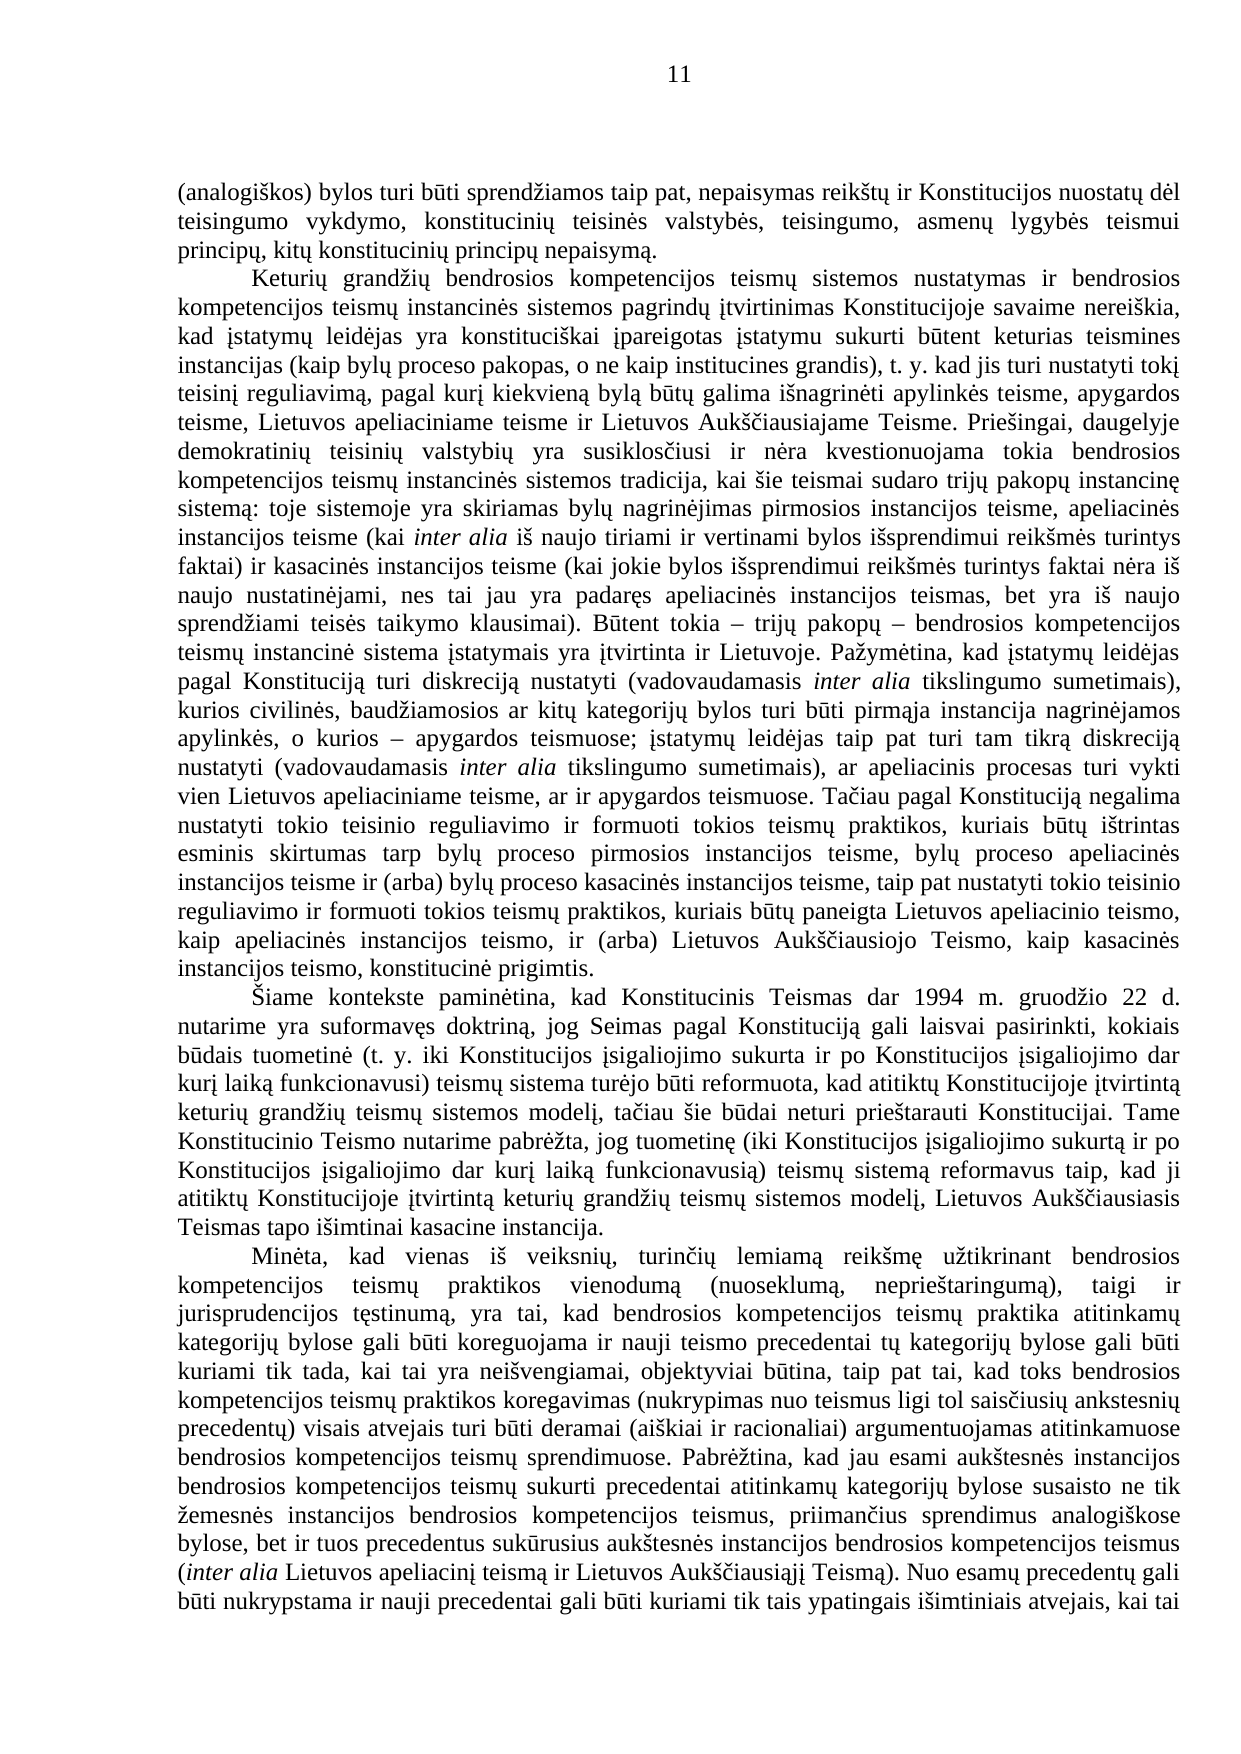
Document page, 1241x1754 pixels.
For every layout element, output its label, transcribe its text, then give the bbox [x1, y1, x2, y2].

text Minėta, kad vienas iš veiksnių, turinčių lemiamą reikšmę užtikrinant bendrosios kompetencijos teismų praktikos vienodumą (nuoseklumą, neprieštaringumą), taigi ir jurisprudencijos tęstinumą, yra tai, kad bendrosios kompetencijos teismų praktika atitinkamų kategorijų bylose gali būti koreguojama ir nauji teismo precedentai tų kategorijų bylose gali būti kuriami tik tada, kai tai yra neišvengiamai, objektyviai būtina, taip pat tai, kad toks bendrosios kompetencijos teismų praktikos koregavimas (nukrypimas nuo teismus ligi tol saisčiusių ankstesnių precedentų) visais atvejais turi būti deramai (aiškiai ir racionaliai) argumentuojamas atitinkamuose bendrosios kompetencijos teismų sprendimuose. Pabrėžtina, kad jau esami aukštesnės instancijos bendrosios kompetencijos teismų sukurti precedentai atitinkamų kategorijų bylose susaisto ne tik žemesnės instancijos bendrosios kompetencijos teismus, priimančius sprendimus analogiškose bylose, bet ir tuos precedentus sukūrusius aukštesnės instancijos bendrosios kompetencijos teismus (inter alia Lietuvos apeliacinį teismą ir Lietuvos Aukščiausiąjį Teismą). Nuo esamų precedentų gali būti nukrypstama ir nauji precedentai gali būti kuriami tik tais ypatingais išimtiniais atvejais, kai tai [177, 1241, 1181, 1615]
text Keturių grandžių bendrosios kompetencijos teismų sistemos nustatymas ir bendrosios kompetencijos teismų instancinės sistemos pagrindų įtvirtinimas Konstitucijoje savaime nereiškia, kad įstatymų leidėjas yra konstituciškai įpareigotas įstatymu sukurti būtent keturias teismines instancijas (kaip bylų proceso pakopas, o ne kaip institucines grandis), t. y. kad jis turi nustatyti tokį teisinį reguliavimą, pagal kurį kiekvieną bylą būtų galima išnagrinėti apylinkės teisme, apygardos teisme, Lietuvos apeliaciniame teisme ir Lietuvos Aukščiausiajame Teisme. Priešingai, daugelyje demokratinių teisinių valstybių yra susiklosčiusi ir nėra kvestionuojama tokia bendrosios kompetencijos teismų instancinės sistemos tradicija, kai šie teismai sudaro trijų pakopų instancinę sistemą: toje sistemoje yra skiriamas bylų nagrinėjimas pirmosios instancijos teisme, apeliacinės instancijos teisme (kai inter alia iš naujo tiriami ir vertinami bylos išsprendimui reikšmės turintys faktai) ir kasacinės instancijos teisme (kai jokie bylos išsprendimui reikšmės turintys faktai nėra iš naujo nustatinėjami, nes tai jau yra padaręs apeliacinės instancijos teismas, bet yra iš naujo sprendžiami teisės taikymo klausimai). Būtent tokia – trijų pakopų – bendrosios kompetencijos teismų instancinė sistema įstatymais yra įtvirtinta ir Lietuvoje. Pažymėtina, kad įstatymų leidėjas pagal Konstituciją turi diskreciją nustatyti (vadovaudamasis inter alia tikslingumo sumetimais), kurios civilinės, baudžiamosios ar kitų kategorijų bylos turi būti pirmąja instancija nagrinėjamos apylinkės, o kurios – apygardos teismuose; įstatymų leidėjas taip pat turi tam tikrą diskreciją nustatyti (vadovaudamasis inter alia tikslingumo sumetimais), ar apeliacinis procesas turi vykti vien Lietuvos apeliaciniame teisme, ar ir apygardos teismuose. Tačiau pagal Konstituciją negalima nustatyti tokio teisinio reguliavimo ir formuoti tokios teismų praktikos, kuriais būtų ištrintas esminis skirtumas tarp bylų proceso pirmosios instancijos teisme, bylų proceso apeliacinės instancijos teisme ir (arba) bylų proceso kasacinės instancijos teisme, taip pat nustatyti tokio teisinio reguliavimo ir formuoti tokios teismų praktikos, kuriais būtų paneigta Lietuvos apeliacinio teismo, kaip apeliacinės instancijos teismo, ir (arba) Lietuvos Aukščiausiojo Teismo, kaip kasacinės instancijos teismo, konstitucinė prigimtis. [177, 263, 1181, 982]
text (analogiškos) bylos turi būti sprendžiamos taip pat, nepaisymas reikštų ir Konstitucijos nuostatų dėl teisingumo vykdymo, konstitucinių teisinės valstybės, teisingumo, asmenų lygybės teismui principų, kitų konstitucinių principų nepaisymą. [177, 177, 1181, 263]
text Šiame kontekste paminėtina, kad Konstitucinis Teismas dar 1994 m. gruodžio 22 d. nutarime yra suformavęs doktriną, jog Seimas pagal Konstituciją gali laisvai pasirinkti, kokiais būdais tuometinė (t. y. iki Konstitucijos įsigaliojimo sukurta ir po Konstitucijos įsigaliojimo dar kurį laiką funkcionavusi) teismų sistema turėjo būti reformuota, kad atitiktų Konstitucijoje įtvirtintą keturių grandžių teismų sistemos modelį, tačiau šie būdai neturi prieštarauti Konstitucijai. Tame Konstitucinio Teismo nutarime pabrėžta, jog tuometinę (iki Konstitucijos įsigaliojimo sukurtą ir po Konstitucijos įsigaliojimo dar kurį laiką funkcionavusią) teismų sistemą reformavus taip, kad ji atitiktų Konstitucijoje įtvirtintą keturių grandžių teismų sistemos modelį, Lietuvos Aukščiausiasis Teismas tapo išimtinai kasacine instancija. [177, 982, 1181, 1241]
